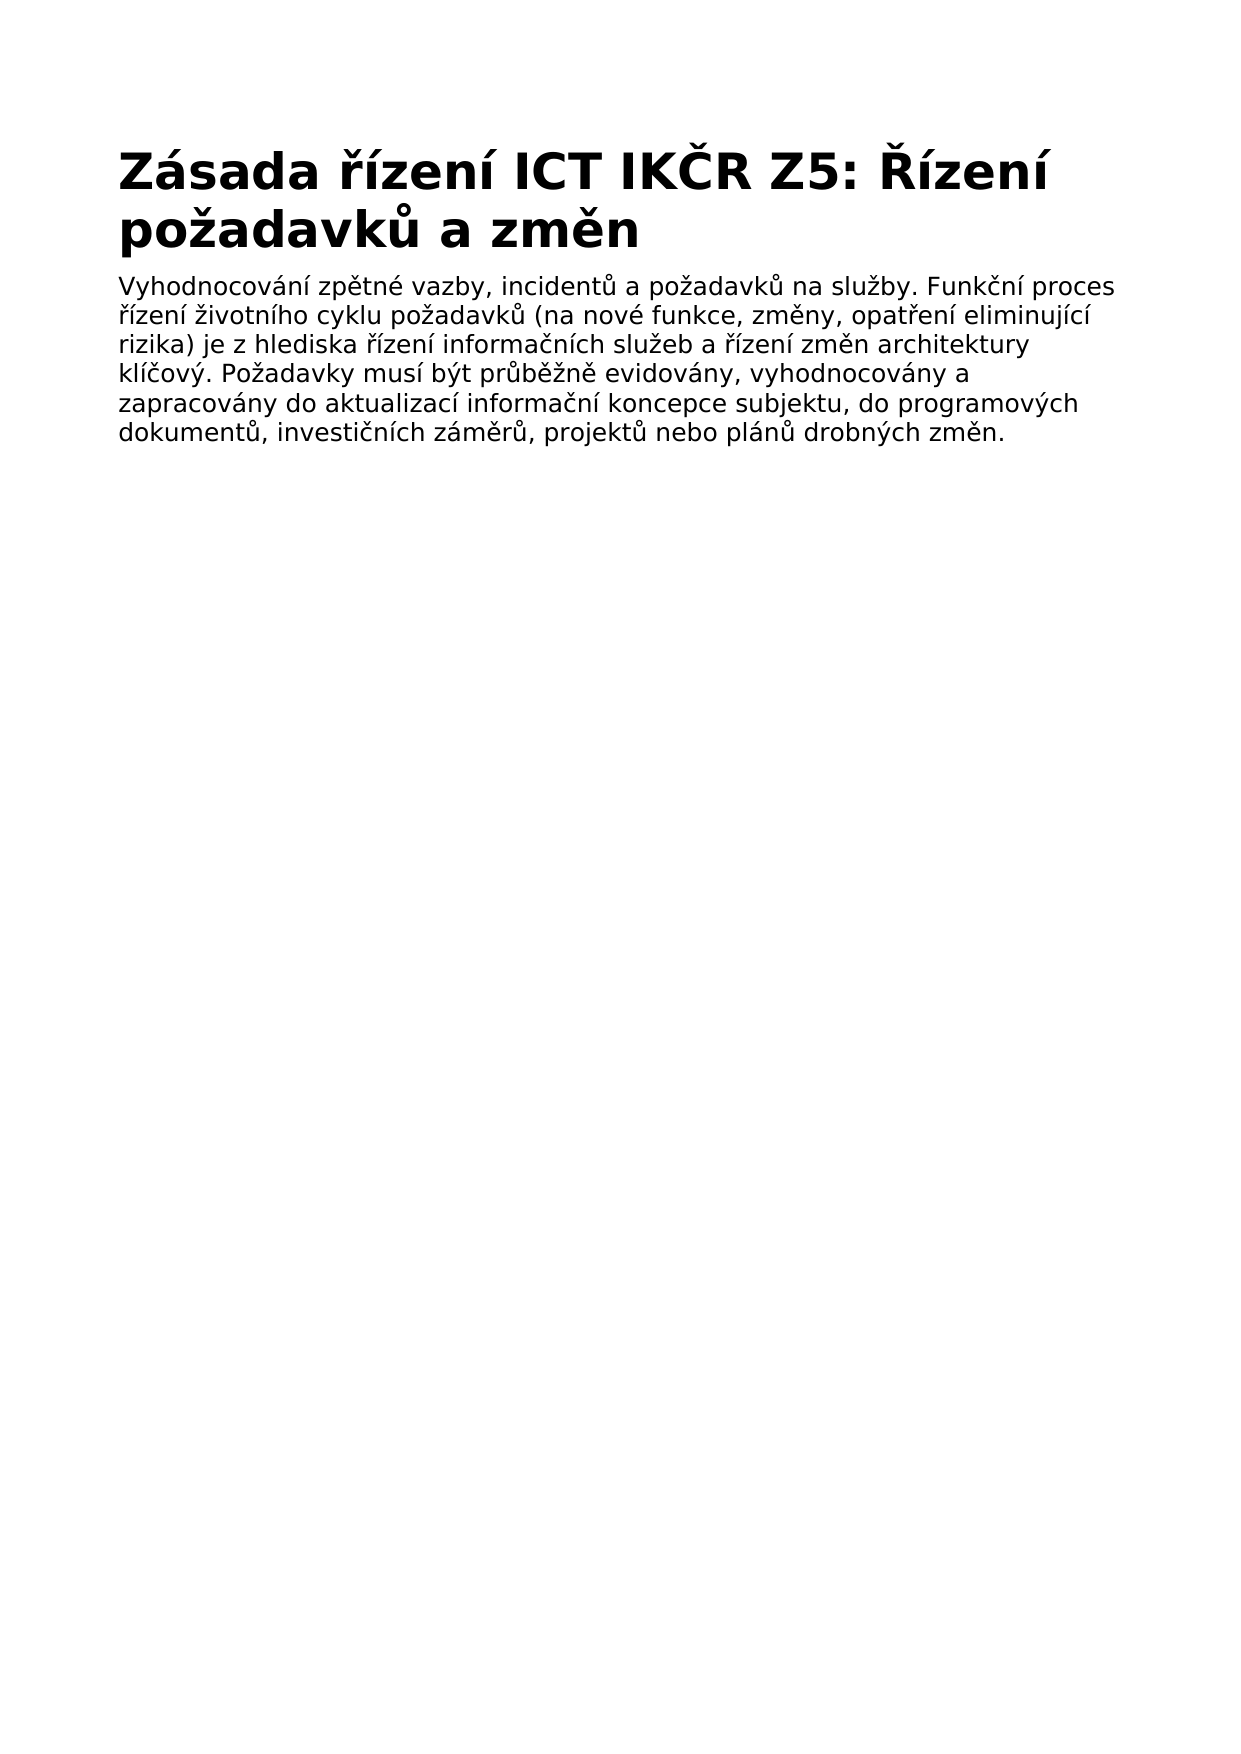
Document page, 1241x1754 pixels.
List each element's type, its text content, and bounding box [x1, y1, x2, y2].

subtitle Zásada řízení ICT IKČR Z5: Řízení požadavků a změn [118, 143, 1122, 259]
text Vyhodnocování zpětné vazby, incidentů a požadavků na služby. Funkční proces řízení životního cyklu požadavků (na nové funkce, změny, opatření eliminující rizika) je z hlediska řízení informačních služeb a řízení změn architektury klíčový. Požadavky musí být průběžně evidovány, vyhodnocovány a zapracovány do aktualizací informační koncepce subjektu, do programových dokumentů, investičních záměrů, projektů nebo plánů drobných změn. [118, 272, 1122, 447]
